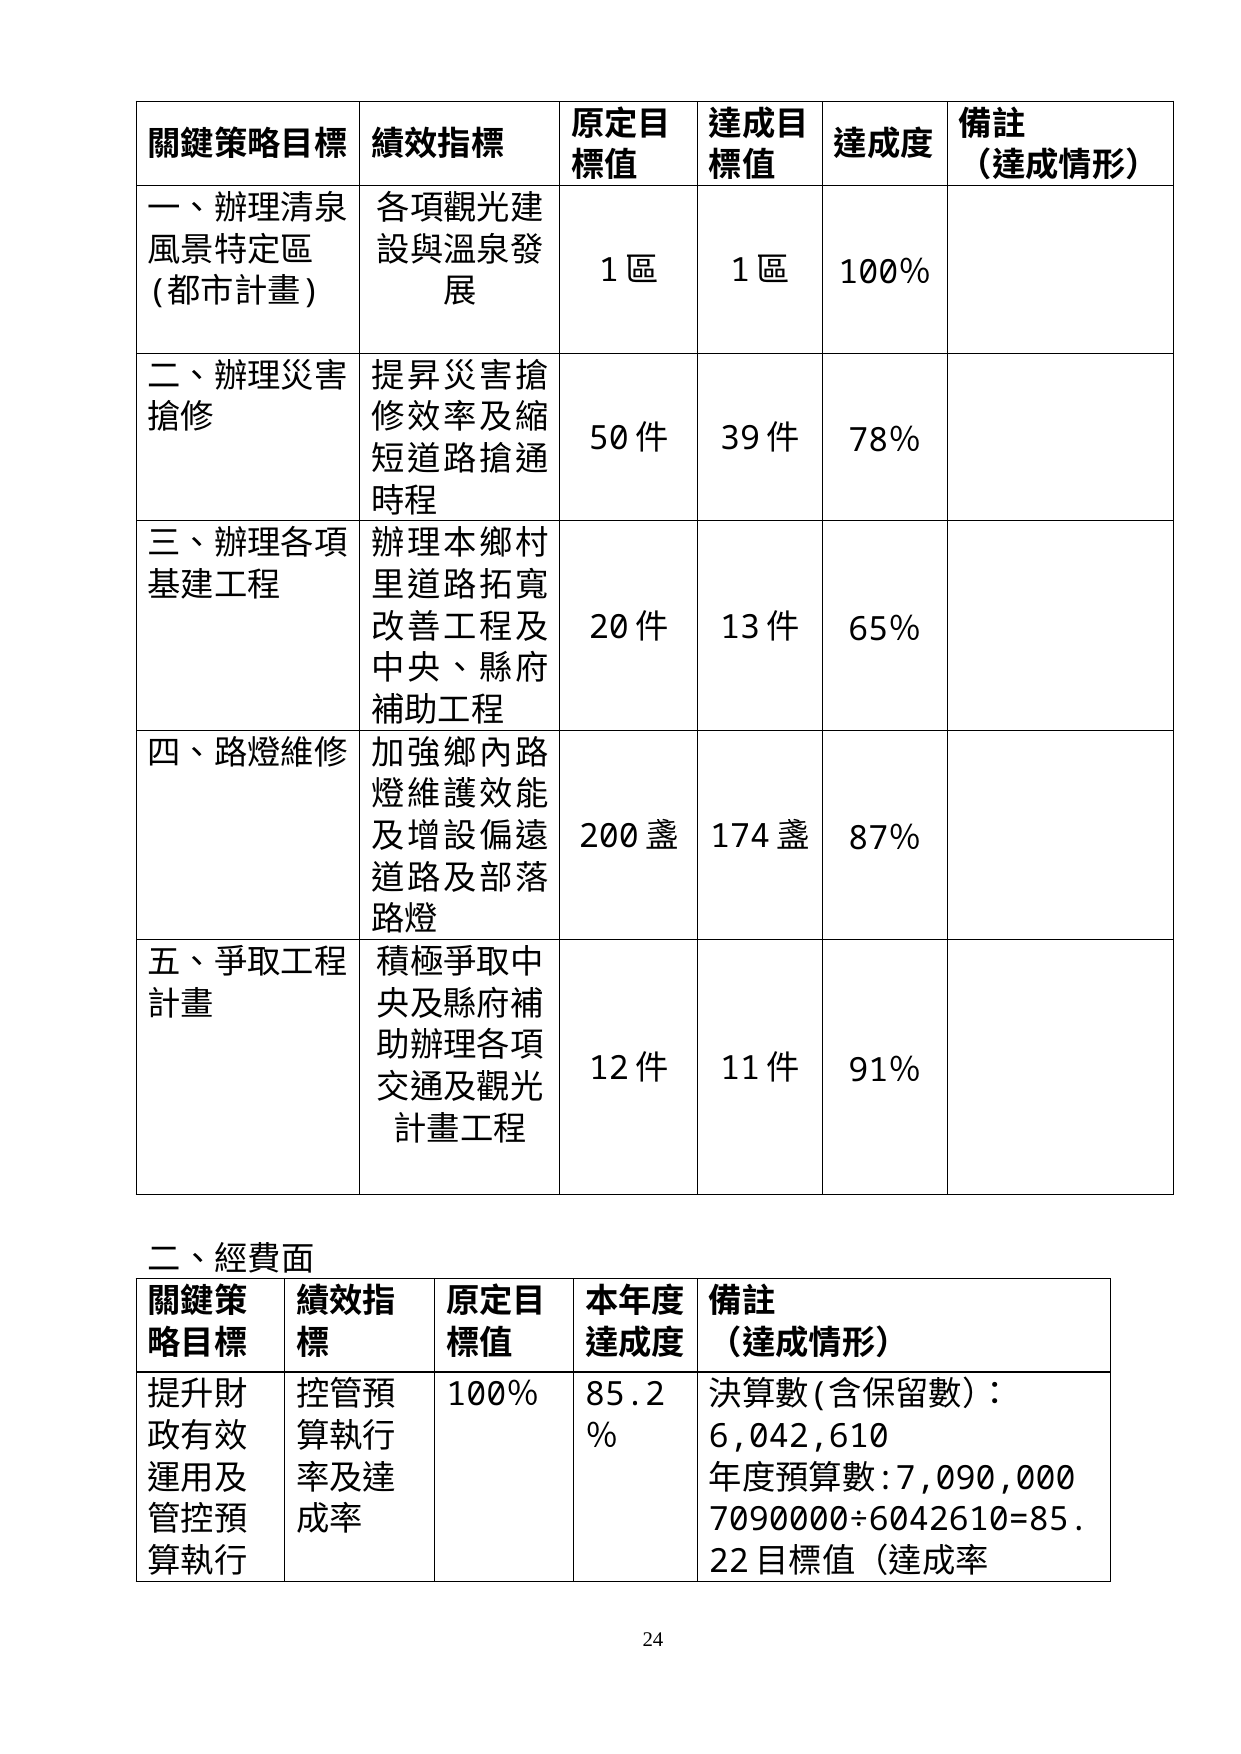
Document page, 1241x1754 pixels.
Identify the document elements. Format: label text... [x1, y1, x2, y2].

table_cell 100％ [435, 1373, 573, 1581]
table_cell 三、辦理各項基建工程 [137, 521, 359, 730]
table_cell 12件 [560, 940, 697, 1194]
table_cell 78％ [823, 354, 947, 520]
table_header 原定目標值 [435, 1279, 573, 1371]
table_cell 四、路燈維修 [137, 731, 359, 939]
table_cell 1區 [560, 186, 697, 353]
table_header 績效指標 [360, 102, 559, 185]
table_cell 五、爭取工程計畫 [137, 940, 359, 1194]
table_cell 100％ [823, 186, 947, 353]
table_header 本年度達成度 [574, 1279, 697, 1371]
table_cell 91％ [823, 940, 947, 1194]
table_cell 20件 [560, 521, 697, 730]
table_cell 39件 [698, 354, 822, 520]
table_header 達成度 [823, 102, 947, 185]
table_cell 提昇災害搶修效率及縮短道路搶通時程 [360, 354, 559, 520]
table_cell [948, 731, 1173, 939]
table_cell 控管預算執行率及達成率 [285, 1373, 434, 1581]
table_cell [948, 186, 1173, 353]
table_cell 87％ [823, 731, 947, 939]
table_header 關鍵策略目標 [137, 1279, 284, 1371]
text 二、經費面 [148, 1237, 1157, 1278]
table_cell 加強鄉內路燈維護效能及增設偏遠道路及部落路燈 [360, 731, 559, 939]
table_cell 65％ [823, 521, 947, 730]
table_cell [948, 354, 1173, 520]
table_header 備註 （達成情形） [698, 1279, 1110, 1371]
table_cell 二、辦理災害搶修 [137, 354, 359, 520]
table_cell 決算數(含保留數）：6,042,610 年度預算數:7,090,000 7090000÷6042610=85.22目標值（達成率 [698, 1373, 1110, 1581]
table_cell [948, 521, 1173, 730]
table_cell 85.2％ [574, 1373, 697, 1581]
table_cell 積極爭取中央及縣府補助辦理各項交通及觀光計畫工程 [360, 940, 559, 1194]
table_cell 提升財政有效運用及管控預算執行 [137, 1373, 284, 1581]
table_cell 174盞 [698, 731, 822, 939]
table_header 關鍵策略目標 [137, 102, 359, 185]
table_cell 13件 [698, 521, 822, 730]
table_cell 一、辦理清泉風景特定區(都市計畫) [137, 186, 359, 353]
table_cell 1區 [698, 186, 822, 353]
table_cell 200盞 [560, 731, 697, 939]
table_cell 11件 [698, 940, 822, 1194]
table_header 績效指標 [285, 1279, 434, 1371]
table_header 備註 （達成情形） [948, 102, 1173, 185]
table_cell 各項觀光建設與溫泉發展 [360, 186, 559, 353]
table_cell [948, 940, 1173, 1194]
table_header 原定目標值 [560, 102, 697, 185]
table_cell 辦理本鄉村里道路拓寬改善工程及中央、縣府補助工程 [360, 521, 559, 730]
table_header 達成目標值 [698, 102, 822, 185]
table_cell 50件 [560, 354, 697, 520]
